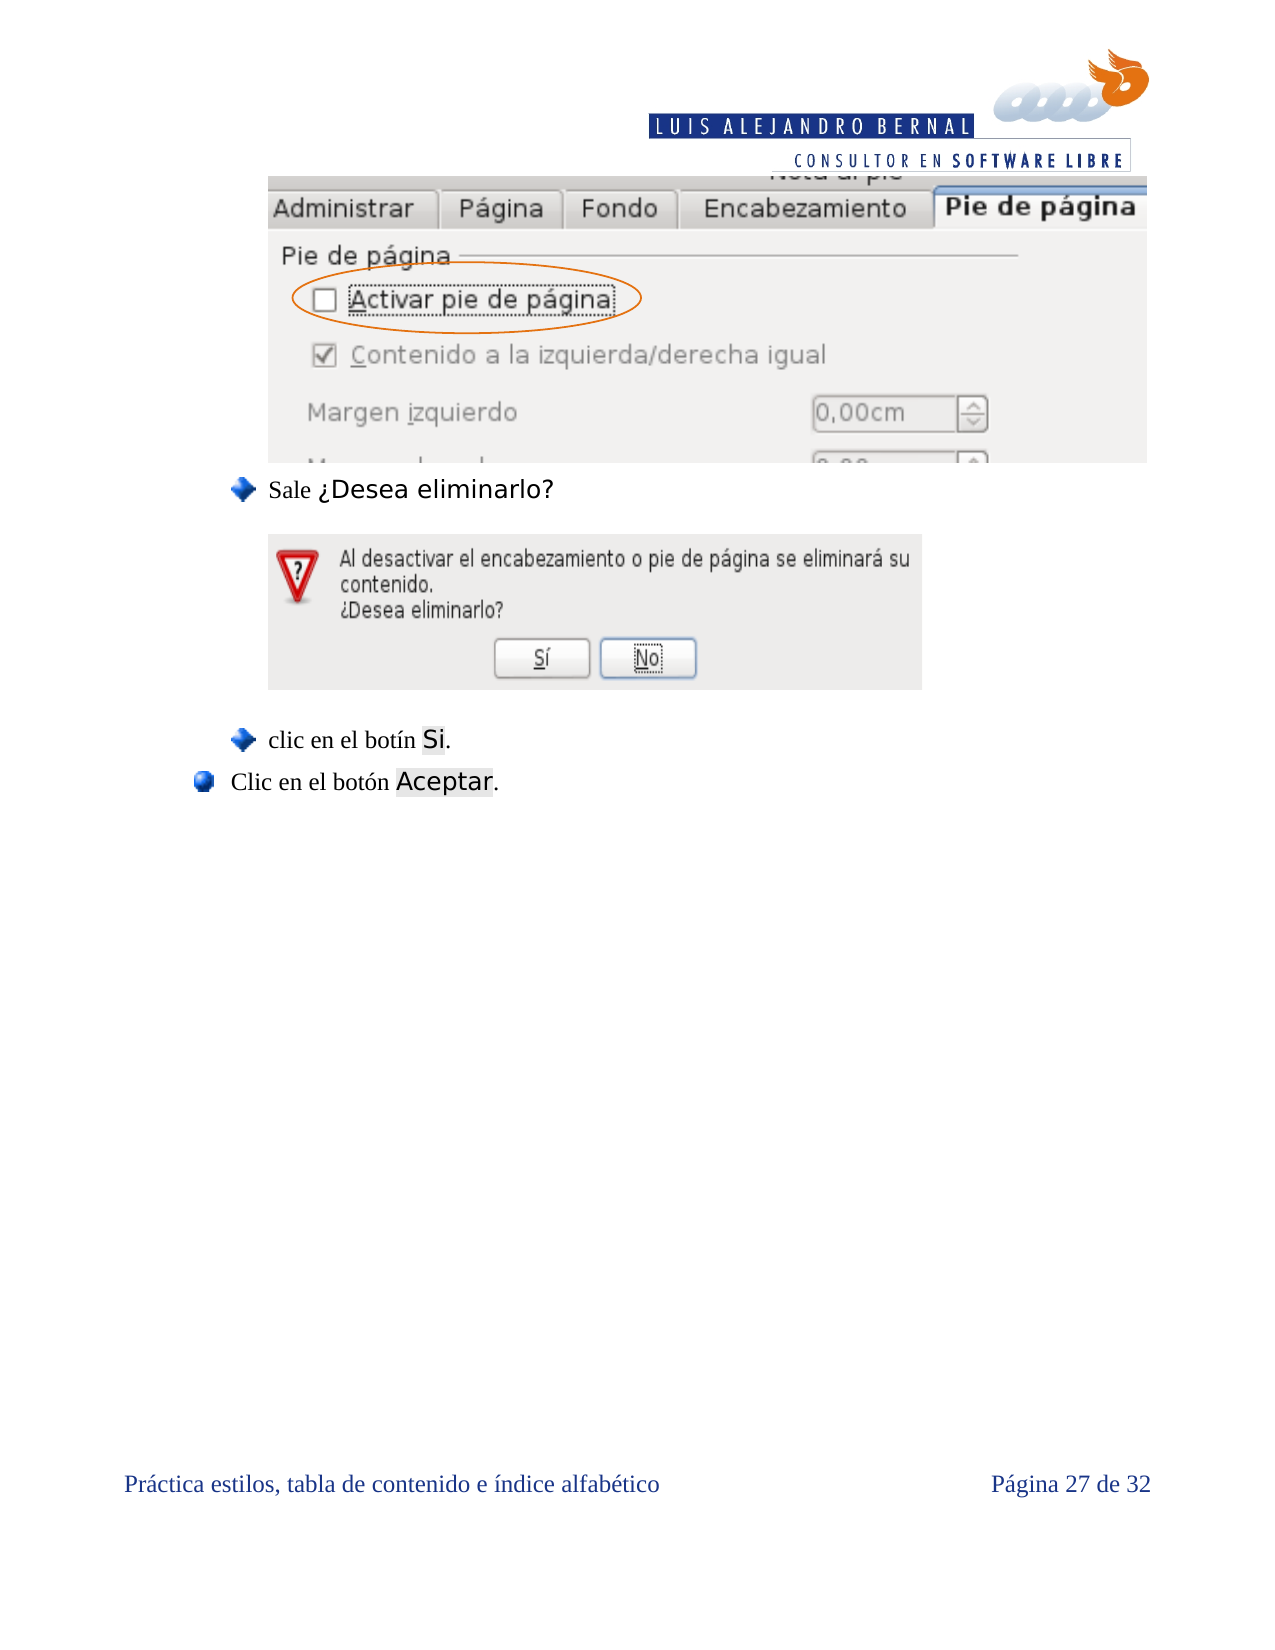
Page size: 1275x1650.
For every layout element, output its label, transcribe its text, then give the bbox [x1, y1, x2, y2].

list Clic en el botón Aceptar. [193, 767, 1157, 797]
list Sale ¿Desea eliminarlo? [231, 475, 1157, 504]
list clic en el botín Si. [445, 726, 1157, 755]
picture [231, 477, 256, 502]
picture [268, 176, 1147, 463]
picture [231, 728, 256, 752]
picture [194, 771, 214, 792]
picture [648, 45, 1151, 174]
list clic en el botín Si. [231, 726, 422, 755]
picture [268, 534, 923, 690]
